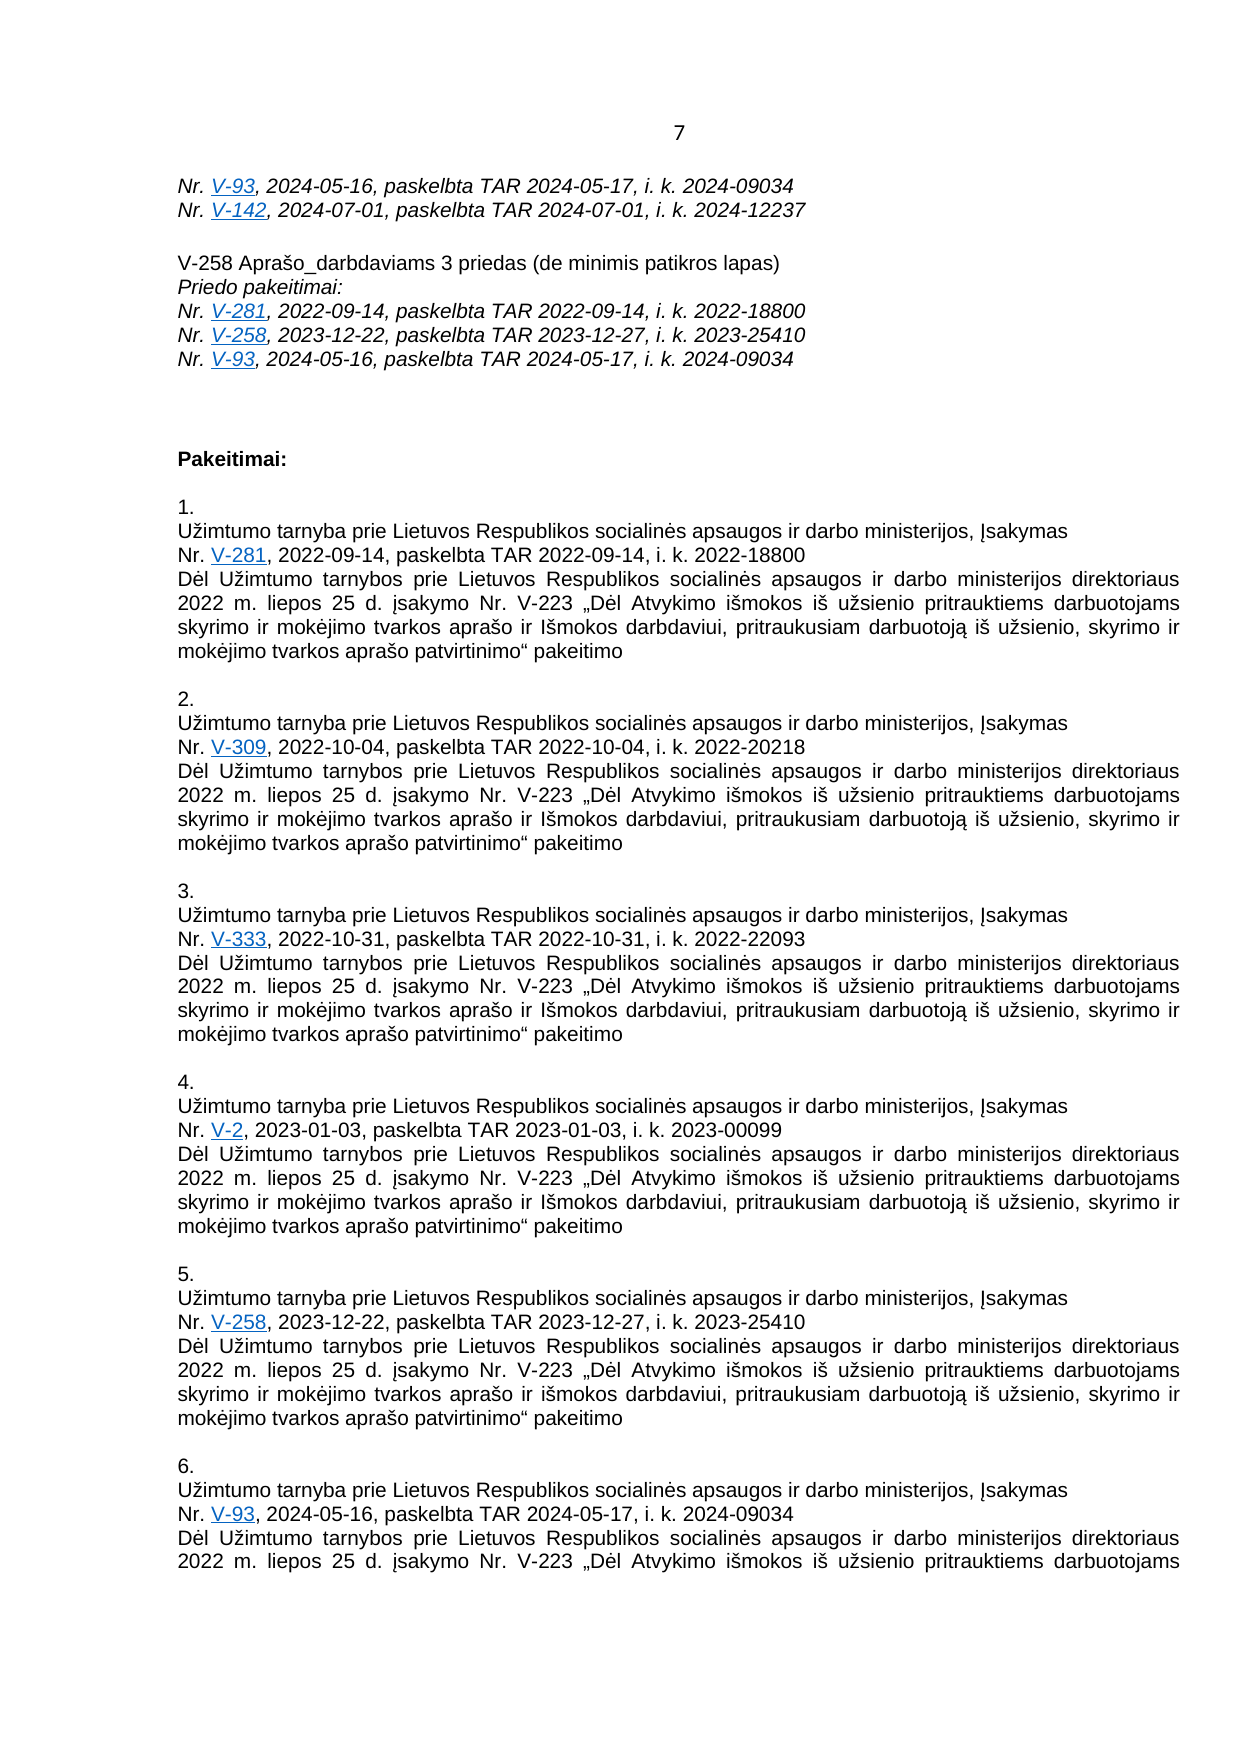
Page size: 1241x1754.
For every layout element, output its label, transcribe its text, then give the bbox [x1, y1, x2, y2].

text Dėl Užimtumo tarnybos prie Lietuvos Respublikos socialinės apsaugos ir darbo ministerijos direktoriaus 2022 m. liepos 25 d. įsakymo Nr. V-223 „Dėl Atvykimo išmokos iš užsienio pritrauktiems darbuotojams skyrimo ir mokėjimo tvarkos aprašo ir Išmokos darbdaviui, pritraukusiam darbuotoją iš užsienio, skyrimo ir mokėjimo tvarkos aprašo patvirtinimo“ pakeitimo [177, 950, 1181, 1046]
text V-258 Aprašo_darbdaviams 3 priedas (de minimis patikros lapas) [177, 251, 1181, 275]
text Nr. V-258, 2023-12-22, paskelbta TAR 2023-12-27, i. k. 2023-25410 [177, 1310, 1181, 1334]
text 5. [177, 1262, 1181, 1286]
text Nr. V-93, 2024-05-16, paskelbta TAR 2024-05-17, i. k. 2024-09034 [177, 174, 1181, 198]
text Dėl Užimtumo tarnybos prie Lietuvos Respublikos socialinės apsaugos ir darbo ministerijos direktoriaus 2022 m. liepos 25 d. įsakymo Nr. V-223 „Dėl Atvykimo išmokos iš užsienio pritrauktiems darbuotojams skyrimo ir mokėjimo tvarkos aprašo ir Išmokos darbdaviui, pritraukusiam darbuotoją iš užsienio, skyrimo ir mokėjimo tvarkos aprašo patvirtinimo“ pakeitimo [177, 567, 1181, 663]
text 4. [177, 1070, 1181, 1094]
text Užimtumo tarnyba prie Lietuvos Respublikos socialinės apsaugos ir darbo ministerijos, Įsakymas [177, 519, 1181, 543]
text Užimtumo tarnyba prie Lietuvos Respublikos socialinės apsaugos ir darbo ministerijos, Įsakymas [177, 902, 1181, 926]
text Nr. V-258, 2023-12-22, paskelbta TAR 2023-12-27, i. k. 2023-25410 [177, 323, 1181, 347]
text Nr. V-93, 2024-05-16, paskelbta TAR 2024-05-17, i. k. 2024-09034 [177, 347, 1181, 371]
text Užimtumo tarnyba prie Lietuvos Respublikos socialinės apsaugos ir darbo ministerijos, Įsakymas [177, 711, 1181, 735]
text Nr. V-142, 2024-07-01, paskelbta TAR 2024-07-01, i. k. 2024-12237 [177, 198, 1181, 222]
text Užimtumo tarnyba prie Lietuvos Respublikos socialinės apsaugos ir darbo ministerijos, Įsakymas [177, 1477, 1181, 1501]
text 2. [177, 687, 1181, 711]
text Nr. V-93, 2024-05-16, paskelbta TAR 2024-05-17, i. k. 2024-09034 [177, 1501, 1181, 1525]
text Dėl Užimtumo tarnybos prie Lietuvos Respublikos socialinės apsaugos ir darbo ministerijos direktoriaus 2022 m. liepos 25 d. įsakymo Nr. V-223 „Dėl Atvykimo išmokos iš užsienio pritrauktiems darbuotojams [177, 1525, 1181, 1573]
text Nr. V-309, 2022-10-04, paskelbta TAR 2022-10-04, i. k. 2022-20218 [177, 735, 1181, 759]
text 1. [177, 495, 1181, 519]
text Nr. V-281, 2022-09-14, paskelbta TAR 2022-09-14, i. k. 2022-18800 [177, 543, 1181, 567]
text Priedo pakeitimai: [177, 275, 1181, 299]
text Užimtumo tarnyba prie Lietuvos Respublikos socialinės apsaugos ir darbo ministerijos, Įsakymas [177, 1286, 1181, 1310]
text Nr. V-333, 2022-10-31, paskelbta TAR 2022-10-31, i. k. 2022-22093 [177, 926, 1181, 950]
text Dėl Užimtumo tarnybos prie Lietuvos Respublikos socialinės apsaugos ir darbo ministerijos direktoriaus 2022 m. liepos 25 d. įsakymo Nr. V-223 „Dėl Atvykimo išmokos iš užsienio pritrauktiems darbuotojams skyrimo ir mokėjimo tvarkos aprašo ir Išmokos darbdaviui, pritraukusiam darbuotoją iš užsienio, skyrimo ir mokėjimo tvarkos aprašo patvirtinimo“ pakeitimo [177, 1142, 1181, 1238]
text Nr. V-281, 2022-09-14, paskelbta TAR 2022-09-14, i. k. 2022-18800 [177, 299, 1181, 323]
text 6. [177, 1453, 1181, 1477]
text 3. [177, 878, 1181, 902]
text Dėl Užimtumo tarnybos prie Lietuvos Respublikos socialinės apsaugos ir darbo ministerijos direktoriaus 2022 m. liepos 25 d. įsakymo Nr. V-223 „Dėl Atvykimo išmokos iš užsienio pritrauktiems darbuotojams skyrimo ir mokėjimo tvarkos aprašo ir Išmokos darbdaviui, pritraukusiam darbuotoją iš užsienio, skyrimo ir mokėjimo tvarkos aprašo patvirtinimo“ pakeitimo [177, 759, 1181, 854]
text Dėl Užimtumo tarnybos prie Lietuvos Respublikos socialinės apsaugos ir darbo ministerijos direktoriaus 2022 m. liepos 25 d. įsakymo Nr. V-223 „Dėl Atvykimo išmokos iš užsienio pritrauktiems darbuotojams skyrimo ir mokėjimo tvarkos aprašo ir išmokos darbdaviui, pritraukusiam darbuotoją iš užsienio, skyrimo ir mokėjimo tvarkos aprašo patvirtinimo“ pakeitimo [177, 1334, 1181, 1429]
text Pakeitimai: [177, 447, 1181, 471]
text Nr. V-2, 2023-01-03, paskelbta TAR 2023-01-03, i. k. 2023-00099 [177, 1118, 1181, 1142]
text Užimtumo tarnyba prie Lietuvos Respublikos socialinės apsaugos ir darbo ministerijos, Įsakymas [177, 1094, 1181, 1118]
